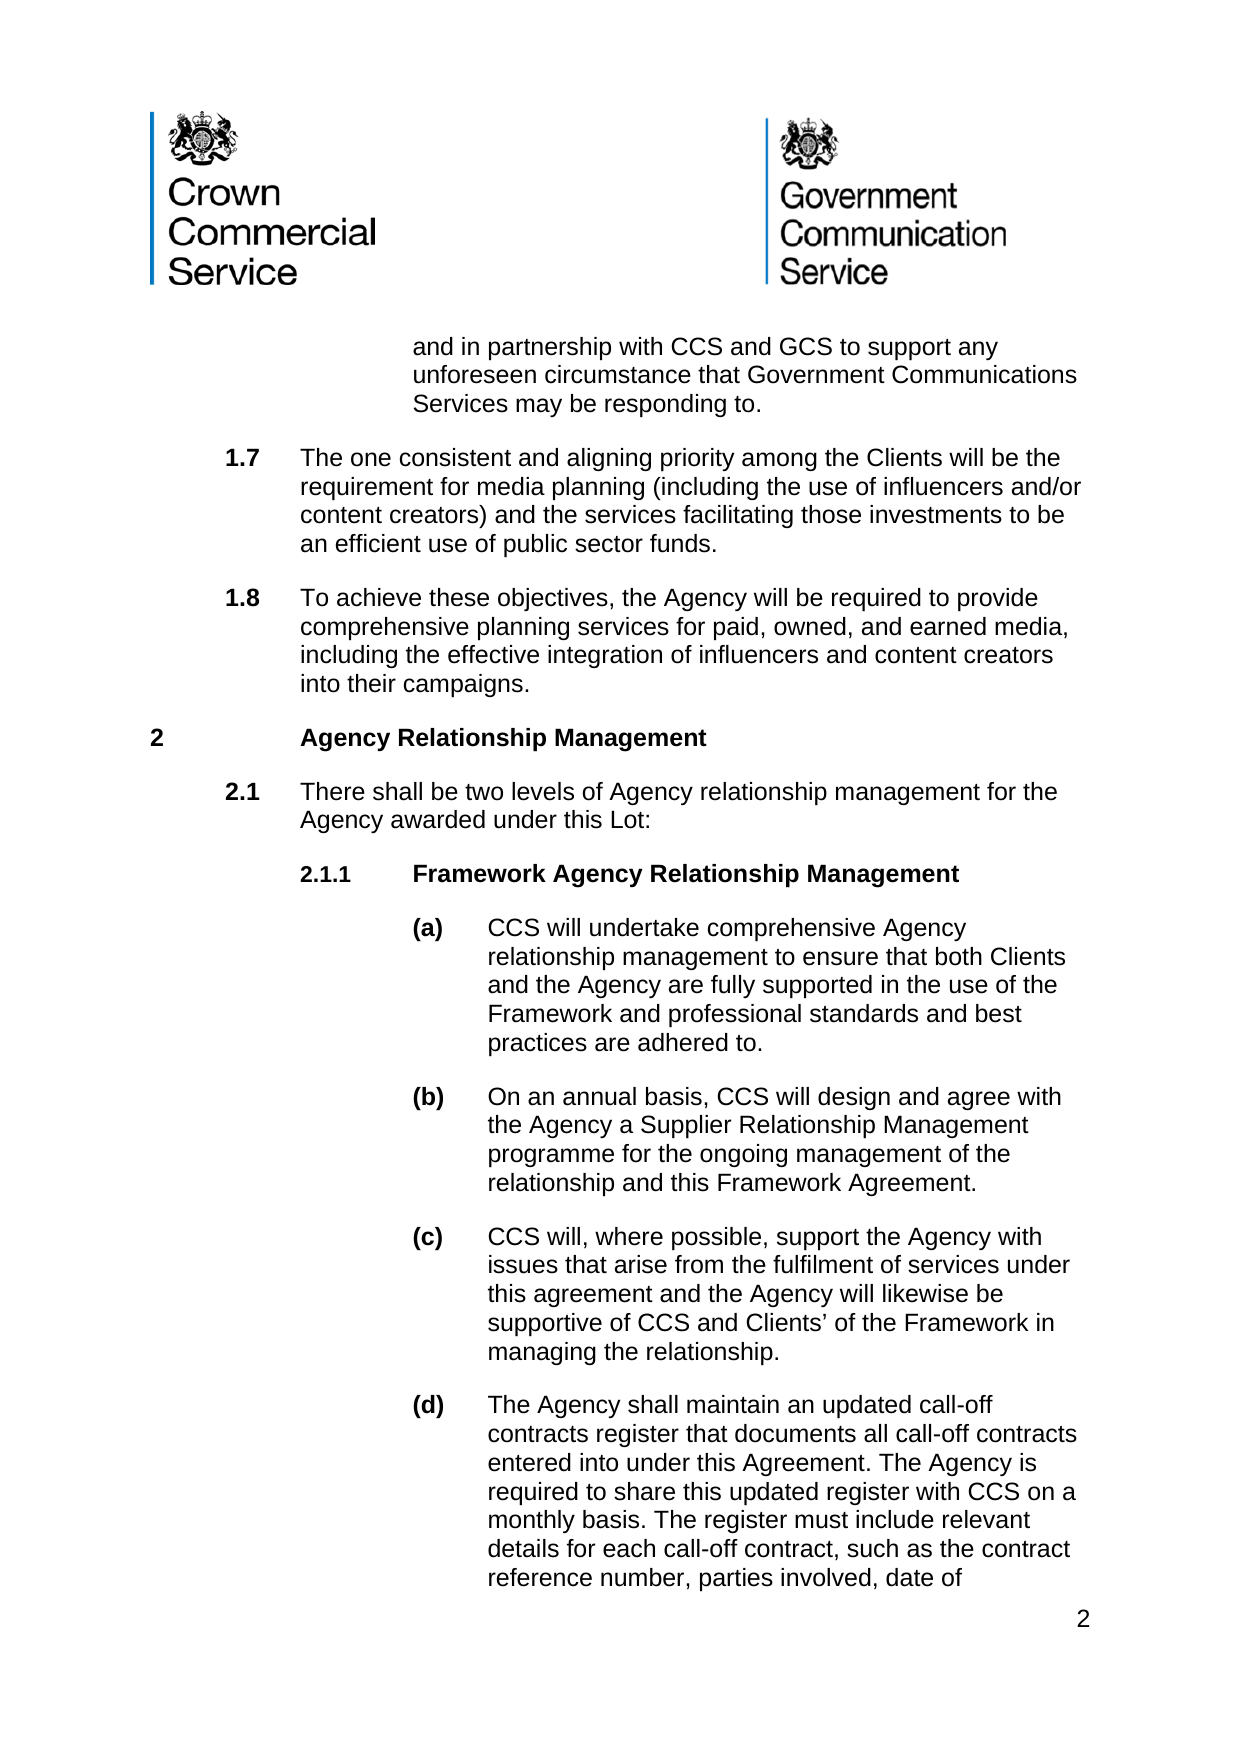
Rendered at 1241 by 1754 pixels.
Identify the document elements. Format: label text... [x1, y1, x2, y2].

list There shall be two levels of Agency relationship management for the Agency awarded under this Lot: [225, 777, 1090, 834]
list and in partnership with CCS and GCS to support any unforeseen circumstance that Government Communications Services may be responding to. [300, 332, 1090, 418]
list To achieve these objectives, the Agency will be required to provide comprehensive planning services for paid, owned, and earned media, including the effective integration of influencers and content creators into their campaigns. [225, 583, 1090, 698]
list Agency Relationship Management [150, 723, 1090, 752]
list On an annual basis, CCS will design and agree with the Agency a Supplier Relationship Management programme for the ongoing management of the relationship and this Framework Agreement. [412, 1082, 1090, 1197]
list The one consistent and aligning priority among the Clients will be the requirement for media planning (including the use of influencers and/or content creators) and the services facilitating those investments to be an efficient use of public sector funds. [225, 443, 1090, 558]
list Framework Agency Relationship Management [300, 859, 1090, 888]
list CCS will, where possible, support the Agency with issues that arise from the fulfilment of services under this agreement and the Agency will likewise be supportive of CCS and Clients’ of the Framework in managing the relationship. [412, 1222, 1090, 1365]
list CCS will undertake comprehensive Agency relationship management to ensure that both Clients and the Agency are fully supported in the use of the Framework and professional standards and best practices are adhered to. [412, 913, 1090, 1057]
list The Agency shall maintain an updated call-off contracts register that documents all call-off contracts entered into under this Agreement. The Agency is required to share this updated register with CCS on a monthly basis. The register must include relevant details for each call-off contract, such as the contract reference number, parties involved, date of [412, 1390, 1090, 1592]
